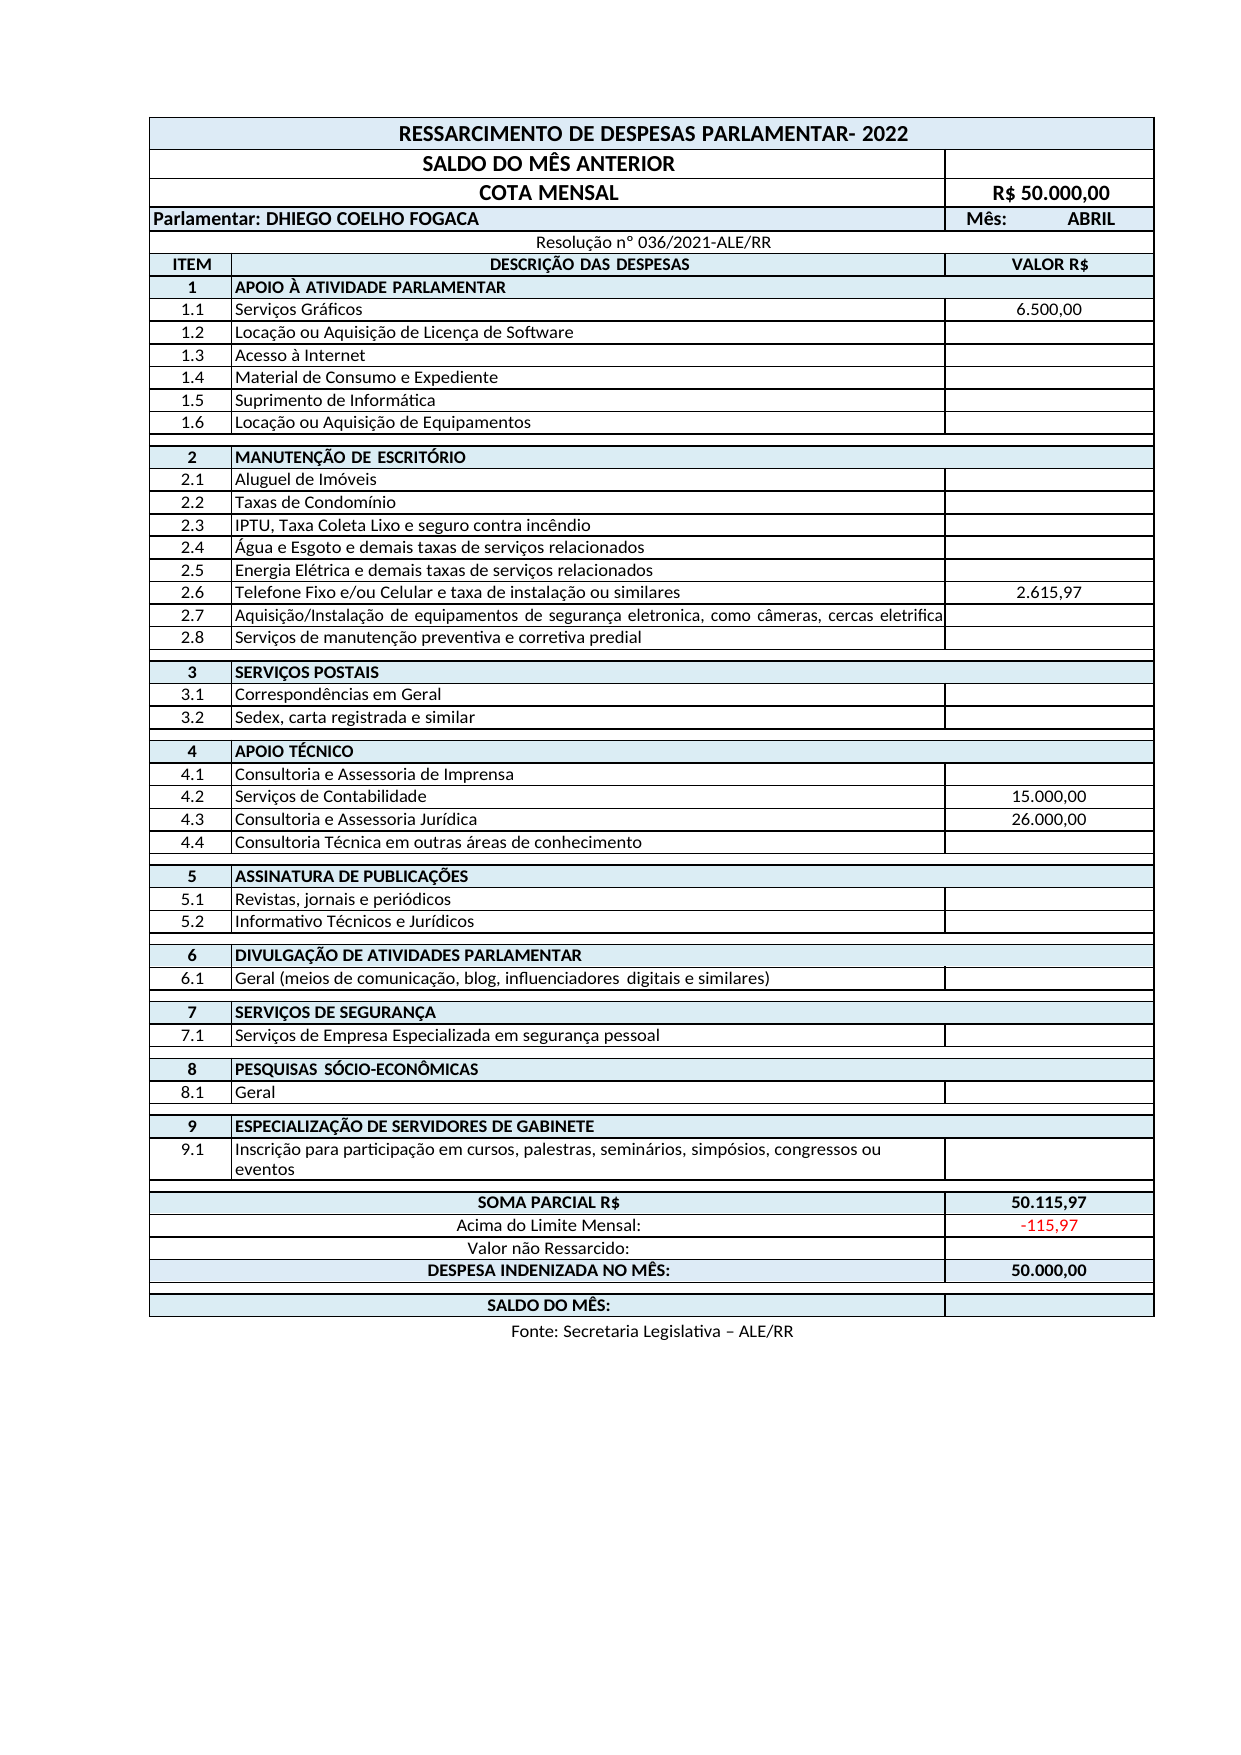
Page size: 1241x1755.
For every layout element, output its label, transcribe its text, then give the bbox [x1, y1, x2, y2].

table_cell Resolução nº 036/2021-ALE/RR [150, 232, 1153, 252]
table_cell 4.1 [150, 764, 231, 785]
table_cell DESCRIÇÃO DAS DESPESAS [232, 254, 944, 275]
table_cell Locação ou Aquisição de Licença de Software [232, 322, 944, 343]
table_cell PESQUISAS SÓCIO-ECONÔMICAS [232, 1059, 1153, 1080]
table_cell [946, 345, 1153, 366]
table_cell Serviços Gráficos [232, 299, 944, 320]
table_cell Aluguel de Imóveis [232, 469, 944, 490]
table_cell [150, 1104, 1153, 1114]
table_cell 7.1 [150, 1025, 231, 1046]
table_cell 2.8 [150, 627, 231, 648]
table_cell [150, 991, 1153, 1001]
table_cell [946, 560, 1153, 581]
table_cell Serviços de manutenção preventiva e corretiva predial [232, 627, 944, 648]
table_cell 1 [150, 277, 231, 298]
table_cell 1.5 [150, 390, 231, 411]
table_cell SOMA PARCIAL R$ [150, 1193, 944, 1213]
table_cell Sedex, carta registrada e similar [232, 707, 944, 728]
table_cell Geral [232, 1082, 944, 1103]
table_cell [946, 1295, 1153, 1316]
table_cell 8.1 [150, 1082, 231, 1103]
table_cell [946, 412, 1153, 433]
table_cell Geral (meios de comunicação, blog, influenciadores digitais e similares) [232, 968, 944, 989]
table_cell 4.2 [150, 786, 231, 807]
table_cell 2.615,97 [946, 582, 1153, 603]
table_cell [946, 832, 1153, 853]
table_cell [946, 1139, 1153, 1179]
table_cell [946, 911, 1153, 932]
table_cell [946, 684, 1153, 705]
table_cell 3.2 [150, 707, 231, 728]
table_cell [946, 1082, 1153, 1103]
table_cell 2.7 [150, 605, 231, 626]
table_cell 4.3 [150, 809, 231, 830]
table_cell SALDO DO MÊS: [150, 1295, 944, 1316]
table_cell Valor não Ressarcido: [150, 1238, 944, 1259]
table_cell 7 [150, 1002, 231, 1023]
table_cell 2.2 [150, 492, 231, 513]
table_cell 1.3 [150, 345, 231, 366]
table_cell [150, 730, 1153, 739]
table_cell Serviços de Empresa Especializada em segurança pessoal [232, 1025, 944, 1046]
table_cell R$ 50.000,00 [946, 179, 1153, 206]
table_cell 6 [150, 945, 231, 966]
table_cell COTA MENSAL [150, 179, 944, 206]
table_cell [946, 150, 1153, 177]
table_cell 3.1 [150, 684, 231, 705]
table_cell Material de Consumo e Expediente [232, 367, 944, 388]
table_cell Taxas de Condomínio [232, 492, 944, 513]
table_cell Suprimento de Informática [232, 390, 944, 411]
table_cell [946, 322, 1153, 343]
table_cell [946, 367, 1153, 388]
table_cell [150, 1283, 1153, 1293]
table_cell Inscrição para participação em cursos, palestras, seminários, simpósios, congressos ou eventos [232, 1139, 944, 1179]
table_cell [946, 627, 1153, 648]
table_cell MANUTENÇÃO DE ESCRITÓRIO [232, 447, 1153, 468]
table_cell [946, 537, 1153, 558]
table_cell Mês: ABRIL [946, 208, 1153, 230]
table_cell ASSINATURA DE PUBLICAÇÕES [232, 866, 1153, 887]
table_cell [946, 707, 1153, 728]
table_cell 26.000,00 [946, 809, 1153, 830]
table_cell 4.4 [150, 832, 231, 853]
table_cell 50.115,97 [946, 1193, 1153, 1213]
table_cell Acima do Limite Mensal: [150, 1215, 944, 1236]
table_cell Acesso à Internet [232, 345, 944, 366]
table_cell 5.1 [150, 888, 231, 909]
table_cell Consultoria e Assessoria de Imprensa [232, 764, 944, 785]
table_cell 9.1 [150, 1139, 231, 1179]
table_cell Informativo Técnicos e Jurídicos [232, 911, 944, 932]
table_cell 2.5 [150, 560, 231, 581]
table_cell 8 [150, 1059, 231, 1080]
table_cell 5.2 [150, 911, 231, 932]
table_cell [946, 469, 1153, 490]
table_cell 2.4 [150, 537, 231, 558]
table_cell [946, 492, 1153, 513]
table_cell Correspondências em Geral [232, 684, 944, 705]
table_cell 15.000,00 [946, 786, 1153, 807]
table_cell 50.000,00 [946, 1260, 1153, 1281]
table_cell [150, 435, 1153, 445]
table_cell 4 [150, 741, 231, 762]
table_cell Consultoria e Assessoria Jurídica [232, 809, 944, 830]
table_cell 1.6 [150, 412, 231, 433]
table_cell 2 [150, 447, 231, 468]
table_cell Energia Elétrica e demais taxas de serviços relacionados [232, 560, 944, 581]
table_cell DIVULGAÇÃO DE ATIVIDADES PARLAMENTAR [232, 945, 1153, 966]
table_cell Locação ou Aquisição de Equipamentos [232, 412, 944, 433]
table_cell Consultoria Técnica em outras áreas de conhecimento [232, 832, 944, 853]
table_cell 2.3 [150, 515, 231, 535]
table_cell SALDO DO MÊS ANTERIOR [150, 150, 944, 177]
table_cell [946, 605, 1153, 626]
table_cell VALOR R$ [946, 254, 1153, 275]
table_cell ITEM [150, 254, 231, 275]
table_cell -115,97 [946, 1215, 1153, 1236]
table_cell 2.6 [150, 582, 231, 603]
table_cell 1.1 [150, 299, 231, 320]
table_cell SERVIÇOS DE SEGURANÇA [232, 1002, 1153, 1023]
table_cell [946, 515, 1153, 535]
table_header RESSARCIMENTO DE DESPESAS PARLAMENTAR- 2022 [150, 118, 1153, 149]
table_cell SERVIÇOS POSTAIS [232, 662, 1153, 683]
table_cell [150, 1181, 1153, 1191]
table_cell Aquisição/Instalação de equipamentos de segurança eletronica, como câmeras, cercas eletrifica [232, 605, 944, 626]
table_cell [150, 934, 1153, 944]
table_cell 5 [150, 866, 231, 887]
table_cell [946, 764, 1153, 785]
table_cell APOIO TÉCNICO [232, 741, 1153, 762]
table_cell ESPECIALIZAÇÃO DE SERVIDORES DE GABINETE [232, 1116, 1153, 1137]
text Fonte: Secretaria Legislativa – ALE/RR [510, 1320, 794, 1342]
table_cell APOIO À ATIVIDADE PARLAMENTAR [232, 277, 1153, 298]
table_cell 1.2 [150, 322, 231, 343]
table_cell [150, 854, 1153, 864]
table_cell 1.4 [150, 367, 231, 388]
table_cell Serviços de Contabilidade [232, 786, 944, 807]
table_cell 2.1 [150, 469, 231, 490]
table_cell DESPESA INDENIZADA NO MÊS: [150, 1260, 944, 1281]
table_cell [150, 1047, 1153, 1057]
table_cell [946, 1238, 1153, 1259]
table_cell 9 [150, 1116, 231, 1137]
table_cell [946, 1025, 1153, 1046]
table_cell Revistas, jornais e periódicos [232, 888, 944, 909]
table_cell [150, 650, 1153, 660]
table_cell IPTU, Taxa Coleta Lixo e seguro contra incêndio [232, 515, 944, 535]
table_cell 6.1 [150, 968, 231, 989]
table_cell Telefone Fixo e/ou Celular e taxa de instalação ou similares [232, 582, 944, 603]
table_cell 6.500,00 [946, 299, 1153, 320]
table_cell [946, 390, 1153, 411]
table_cell [946, 968, 1153, 989]
table_cell [946, 888, 1153, 909]
table_cell Água e Esgoto e demais taxas de serviços relacionados [232, 537, 944, 558]
table_cell 3 [150, 662, 231, 683]
table_cell Parlamentar: DHIEGO COELHO FOGACA [150, 208, 944, 230]
